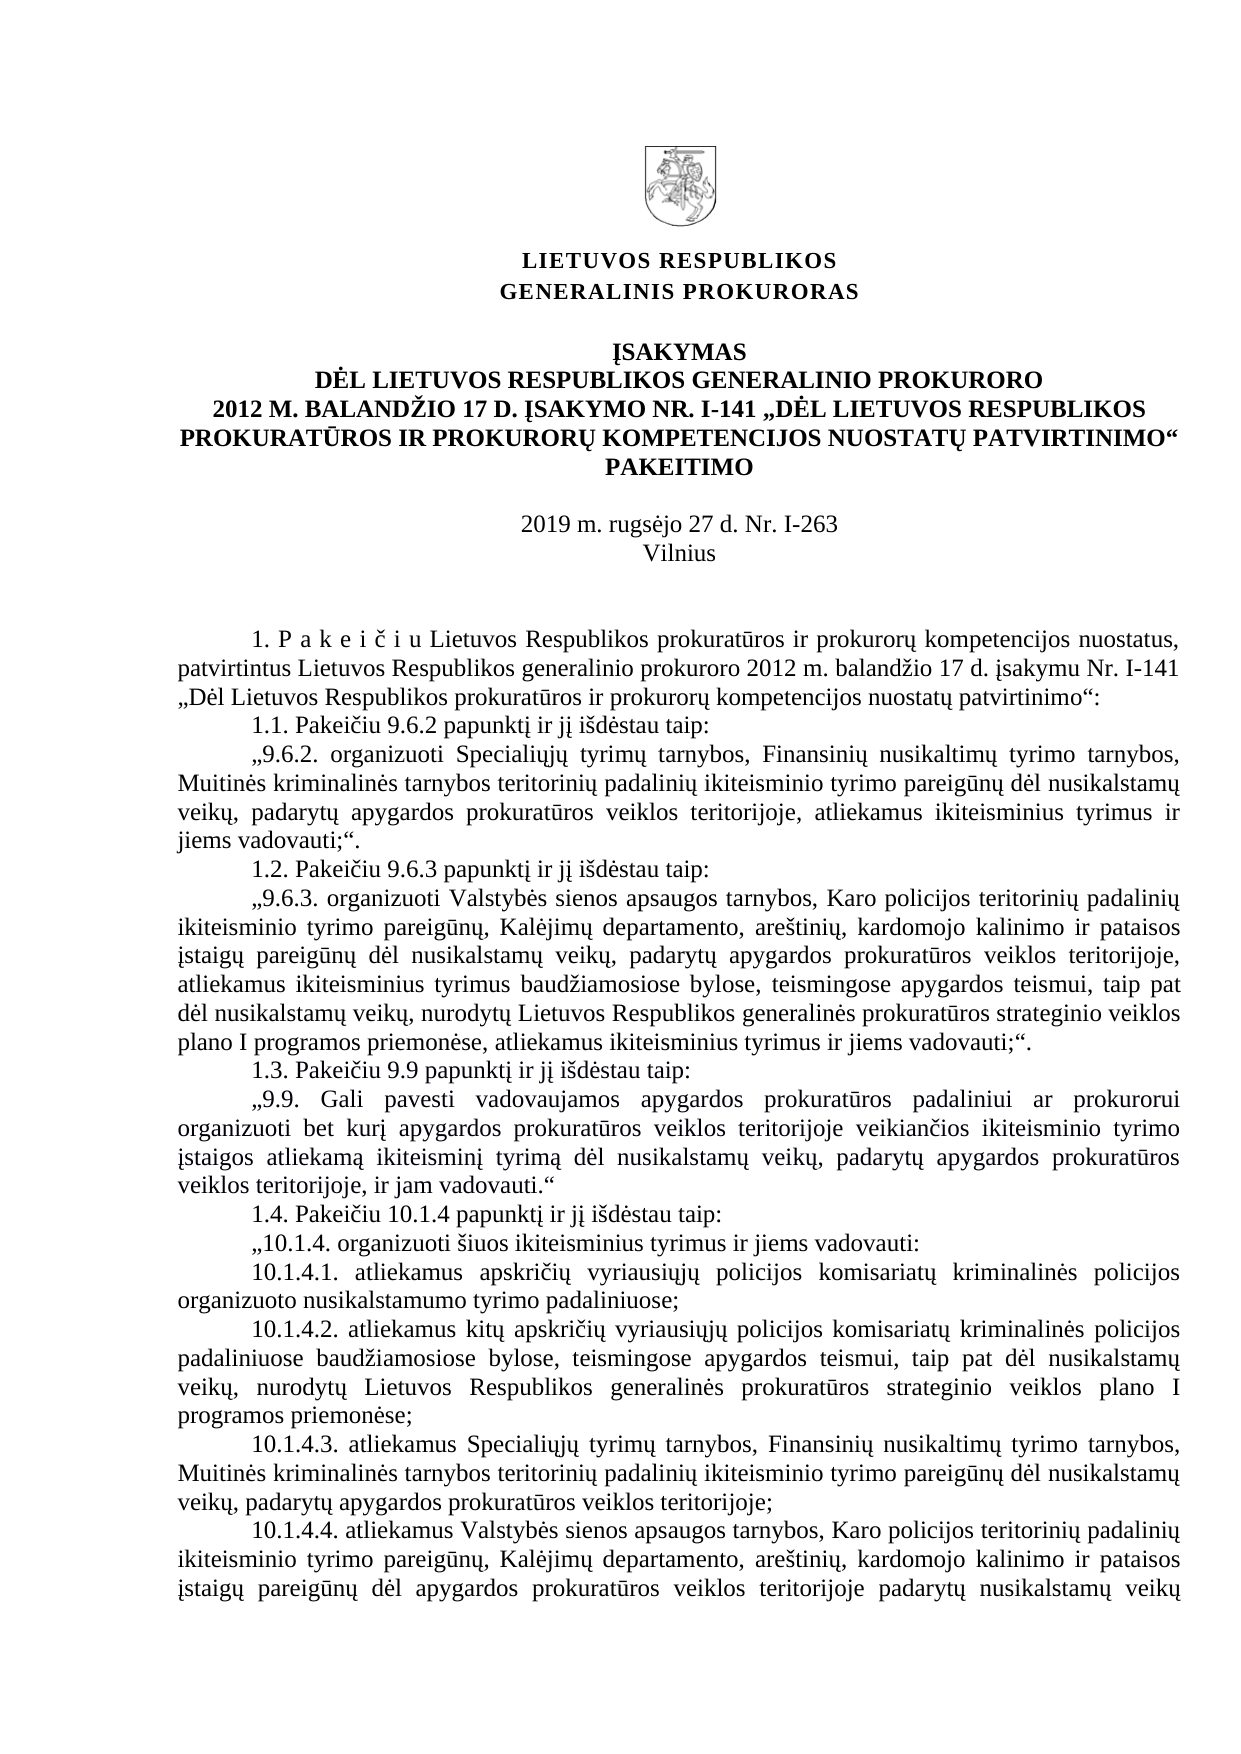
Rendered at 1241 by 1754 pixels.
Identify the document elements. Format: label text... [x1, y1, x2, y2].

text GENERALINIS PROKURORAS [177, 278, 1181, 304]
text 1.2. Pakeičiu 9.6.3 papunktį ir jį išdėstau taip: [177, 854, 1181, 883]
text 10.1.4.2. atliekamus kitų apskričių vyriausiųjų policijos komisariatų kriminalinės policijos padaliniuose baudžiamosiose bylose, teismingose apygardos teismui, taip pat dėl nusikalstamų veikų, nurodytų Lietuvos Respublikos generalinės prokuratūros strateginio veiklos plano I programos priemonėse; [177, 1314, 1181, 1429]
text „9.6.2. organizuoti Specialiųjų tyrimų tarnybos, Finansinių nusikaltimų tyrimo tarnybos, Muitinės kriminalinės tarnybos teritorinių padalinių ikiteisminio tyrimo pareigūnų dėl nusikalstamų veikų, padarytų apygardos prokuratūros veiklos teritorijoje, atliekamus ikiteisminius tyrimus ir jiems vadovauti;“. [177, 739, 1181, 854]
text įsakymas [177, 337, 1181, 366]
text 2019 m. rugsėjo 27 d. Nr. I-263 [177, 509, 1181, 538]
text PAKEITIMO [177, 452, 1181, 481]
text 10.1.4.3. atliekamus Specialiųjų tyrimų tarnybos, Finansinių nusikaltimų tyrimo tarnybos, Muitinės kriminalinės tarnybos teritorinių padalinių ikiteisminio tyrimo pareigūnų dėl nusikalstamų veikų, padarytų apygardos prokuratūros veiklos teritorijoje; [177, 1429, 1181, 1516]
text 1. P a k e i č i u Lietuvos Respublikos prokuratūros ir prokurorų kompetencijos nuostatus, patvirtintus Lietuvos Respublikos generalinio prokuroro 2012 m. balandžio 17 d. įsakymu Nr. I-141 „Dėl Lietuvos Respublikos prokuratūros ir prokurorų kompetencijos nuostatų patvirtinimo“: [177, 624, 1181, 711]
text LIETUVOS RESPUBLIKOS [177, 248, 1181, 274]
text „9.6.3. organizuoti Valstybės sienos apsaugos tarnybos, Karo policijos teritorinių padalinių ikiteisminio tyrimo pareigūnų, Kalėjimų departamento, areštinių, kardomojo kalinimo ir pataisos įstaigų pareigūnų dėl nusikalstamų veikų, padarytų apygardos prokuratūros veiklos teritorijoje, atliekamus ikiteisminius tyrimus baudžiamosiose bylose, teismingose apygardos teismui, taip pat dėl nusikalstamų veikų, nurodytų Lietuvos Respublikos generalinės prokuratūros strateginio veiklos plano I programos priemonėse, atliekamus ikiteisminius tyrimus ir jiems vadovauti;“. [177, 883, 1181, 1056]
text Vilnius [177, 538, 1181, 567]
text 1.1. Pakeičiu 9.6.2 papunktį ir jį išdėstau taip: [177, 711, 1181, 739]
text „10.1.4. organizuoti šiuos ikiteisminius tyrimus ir jiems vadovauti: [177, 1228, 1181, 1257]
text „9.9. Gali pavesti vadovaujamos apygardos prokuratūros padaliniui ar prokurorui organizuoti bet kurį apygardos prokuratūros veiklos teritorijoje veikiančios ikiteisminio tyrimo įstaigos atliekamą ikiteisminį tyrimą dėl nusikalstamų veikų, padarytų apygardos prokuratūros veiklos teritorijoje, ir jam vadovauti.“ [177, 1084, 1181, 1199]
text DĖL LIETUVOS RESPUBLIKOS GENERALINIO PROKURORO 2012 M. BALANDŽIO 17 D. ĮSAKYMO NR. i-141 „DĖL LIETUVOS RESPUBLIKOS PROKURATŪROS IR PROKURORŲ KOMPETENCIJOS NUOSTATŲ PATVIRTINIMO“ [177, 366, 1181, 452]
text 10.1.4.4. atliekamus Valstybės sienos apsaugos tarnybos, Karo policijos teritorinių padalinių ikiteisminio tyrimo pareigūnų, Kalėjimų departamento, areštinių, kardomojo kalinimo ir pataisos įstaigų pareigūnų dėl apygardos prokuratūros veiklos teritorijoje padarytų nusikalstamų veikų [177, 1516, 1181, 1602]
text 1.4. Pakeičiu 10.1.4 papunktį ir jį išdėstau taip: [177, 1199, 1181, 1228]
text 1.3. Pakeičiu 9.9 papunktį ir jį išdėstau taip: [177, 1056, 1181, 1084]
text 10.1.4.1. atliekamus apskričių vyriausiųjų policijos komisariatų kriminalinės policijos organizuoto nusikalstamumo tyrimo padaliniuose; [177, 1257, 1181, 1314]
